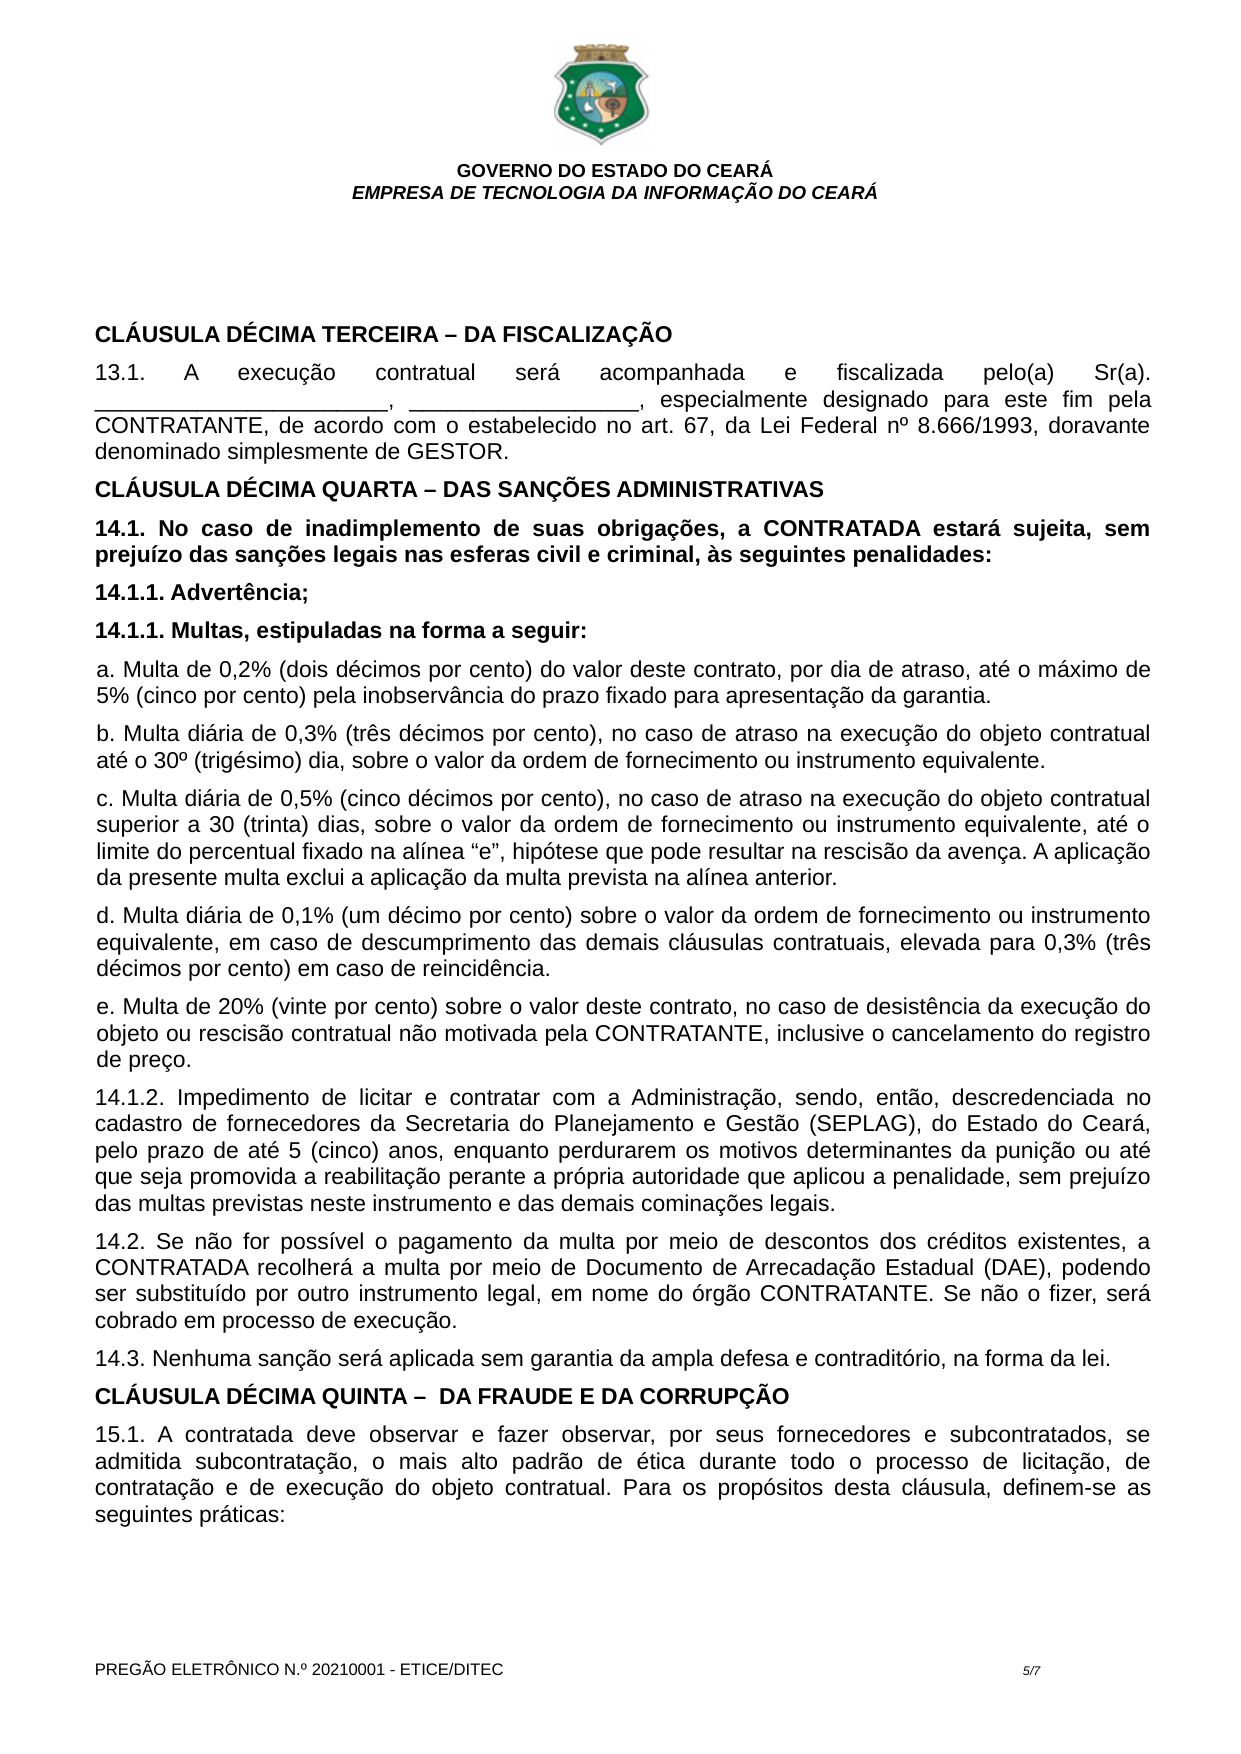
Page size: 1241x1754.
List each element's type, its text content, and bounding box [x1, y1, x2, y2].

text 14.1.1. Multas, estipuladas na forma a seguir: [94, 617, 1152, 644]
text 14.1.1. Advertência; [94, 579, 1152, 606]
text a. Multa de 0,2% (dois décimos por cento) do valor deste contrato, por dia de atraso, até o máximo de 5% (cinco por cento) pela inobservância do prazo fixado para apresentação da garantia. [96, 656, 1152, 708]
text CLÁUSULA DÉCIMA QUINTA – DA FRAUDE E DA CORRUPÇÃO [94, 1383, 1152, 1409]
text e. Multa de 20% (vinte por cento) sobre o valor deste contrato, no caso de desistência da execução do objeto ou rescisão contratual não motivada pela CONTRATANTE, inclusive o cancelamento do registro de preço. [96, 993, 1152, 1072]
text 15.1. A contratada deve observar e fazer observar, por seus fornecedores e subcontratados, se admitida subcontratação, o mais alto padrão de ética durante todo o processo de licitação, de contratação e de execução do objeto contratual. Para os propósitos desta cláusula, definem-se as seguintes práticas: [94, 1421, 1152, 1527]
text CLÁUSULA DÉCIMA TERCEIRA – DA FISCALIZAÇÃO [94, 321, 1152, 347]
text 13.1. A execução contratual será acompanhada e fiscalizada pelo(a) Sr(a). _______________________, __________________, especialmente designado para este fim pela CONTRATANTE, de acordo com o estabelecido no art. 67, da Lei Federal nº 8.666/1993, doravante denominado simplesmente de GESTOR. [94, 359, 1152, 464]
text CLÁUSULA DÉCIMA QUARTA – DAS SANÇÕES ADMINISTRATIVAS [94, 476, 1152, 503]
text 14.1.2. Impedimento de licitar e contratar com a Administração, sendo, então, descredenciada no cadastro de fornecedores da Secretaria do Planejamento e Gestão (SEPLAG), do Estado do Ceará, pelo prazo de até 5 (cinco) anos, enquanto perdurarem os motivos determinantes da punição ou até que seja promovida a reabilitação perante a própria autoridade que aplicou a penalidade, sem prejuízo das multas previstas neste instrumento e das demais cominações legais. [94, 1084, 1152, 1216]
text c. Multa diária de 0,5% (cinco décimos por cento), no caso de atraso na execução do objeto contratual superior a 30 (trinta) dias, sobre o valor da ordem de fornecimento ou instrumento equivalente, até o limite do percentual fixado na alínea “e”, hipótese que pode resultar na rescisão da avença. A aplicação da presente multa exclui a aplicação da multa prevista na alínea anterior. [96, 785, 1152, 890]
text d. Multa diária de 0,1% (um décimo por cento) sobre o valor da ordem de fornecimento ou instrumento equivalente, em caso de descumprimento das demais cláusulas contratuais, elevada para 0,3% (três décimos por cento) em caso de reincidência. [96, 902, 1152, 981]
text 14.3. Nenhuma sanção será aplicada sem garantia da ampla defesa e contraditório, na forma da lei. [94, 1345, 1152, 1371]
text 14.1. No caso de inadimplemento de suas obrigações, a CONTRATADA estará sujeita, sem prejuízo das sanções legais nas esferas civil e criminal, às seguintes penalidades: [94, 515, 1152, 567]
text 14.2. Se não for possível o pagamento da multa por meio de descontos dos créditos existentes, a CONTRATADA recolherá a multa por meio de Documento de Arrecadação Estadual (DAE), podendo ser substituído por outro instrumento legal, em nome do órgão CONTRATANTE. Se não o fizer, será cobrado em processo de execução. [94, 1228, 1152, 1333]
text b. Multa diária de 0,3% (três décimos por cento), no caso de atraso na execução do objeto contratual até o 30º (trigésimo) dia, sobre o valor da ordem de fornecimento ou instrumento equivalente. [96, 720, 1152, 773]
